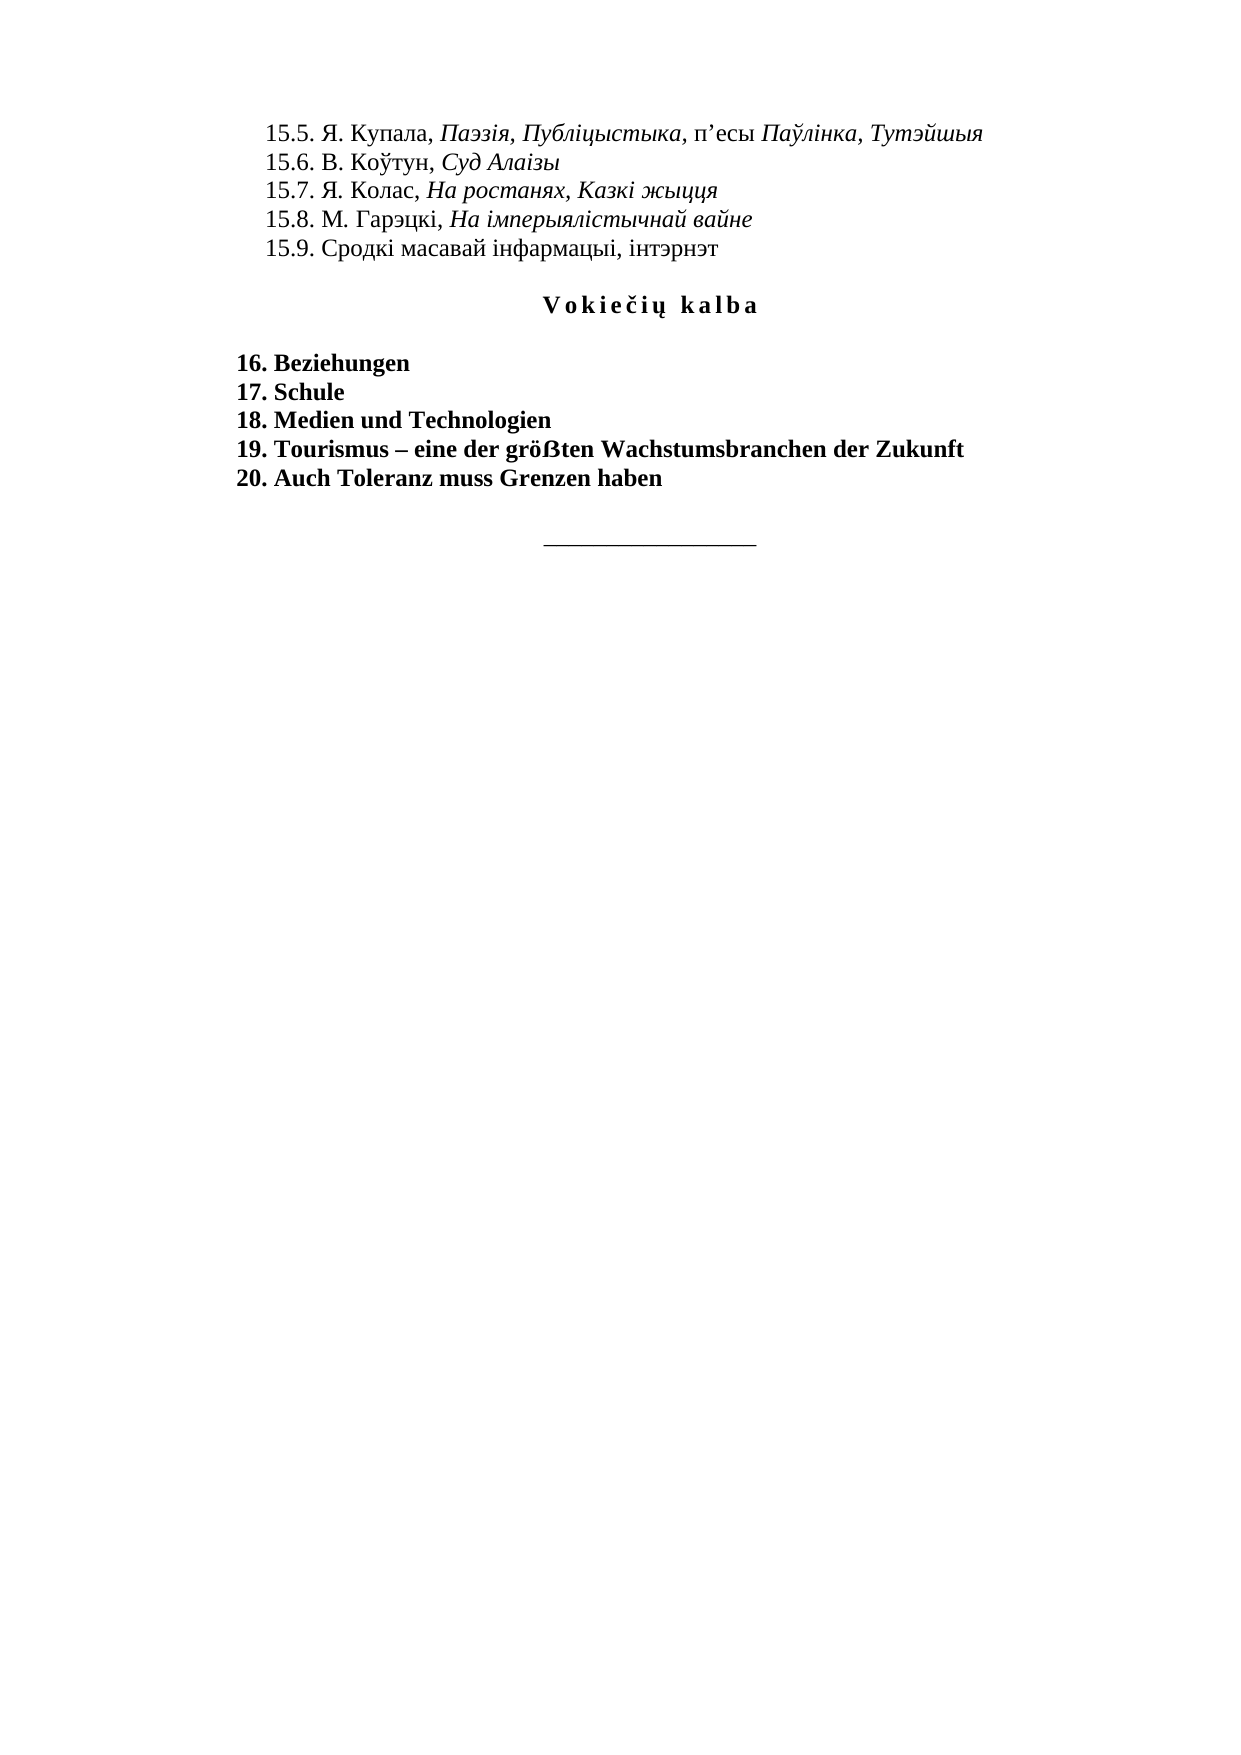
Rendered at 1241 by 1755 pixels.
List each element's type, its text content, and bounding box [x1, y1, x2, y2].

text 18. Medien und Technologien [177, 406, 1122, 434]
text 15.8. М. Гарэцкі, На імперыялістычнай вайне [177, 204, 1122, 233]
text 19. Tourismus – eine der größten Wachstumsbranchen der Zukunft [177, 434, 1122, 463]
text 20. Auch Toleranz muss Grenzen haben [177, 463, 1122, 492]
text _________________ [177, 521, 1122, 549]
text 16. Beziehungen [177, 348, 1122, 377]
text 15.9. Сродкі масавай інфармацыі, інтэрнэт [177, 233, 1122, 262]
text Vokiečių kalba [177, 291, 1122, 319]
text 15.7. Я. Колас, На ростанях, Казкі жыцця [177, 176, 1122, 204]
text 15.5. Я. Купала, Паэзія, Публіцыстыка, п’есы Паўлінка, Тутэйшыя [177, 118, 1122, 147]
text 15.6. В. Коўтун, Суд Алаізы [177, 147, 1122, 176]
text 17. Schule [177, 377, 1122, 406]
